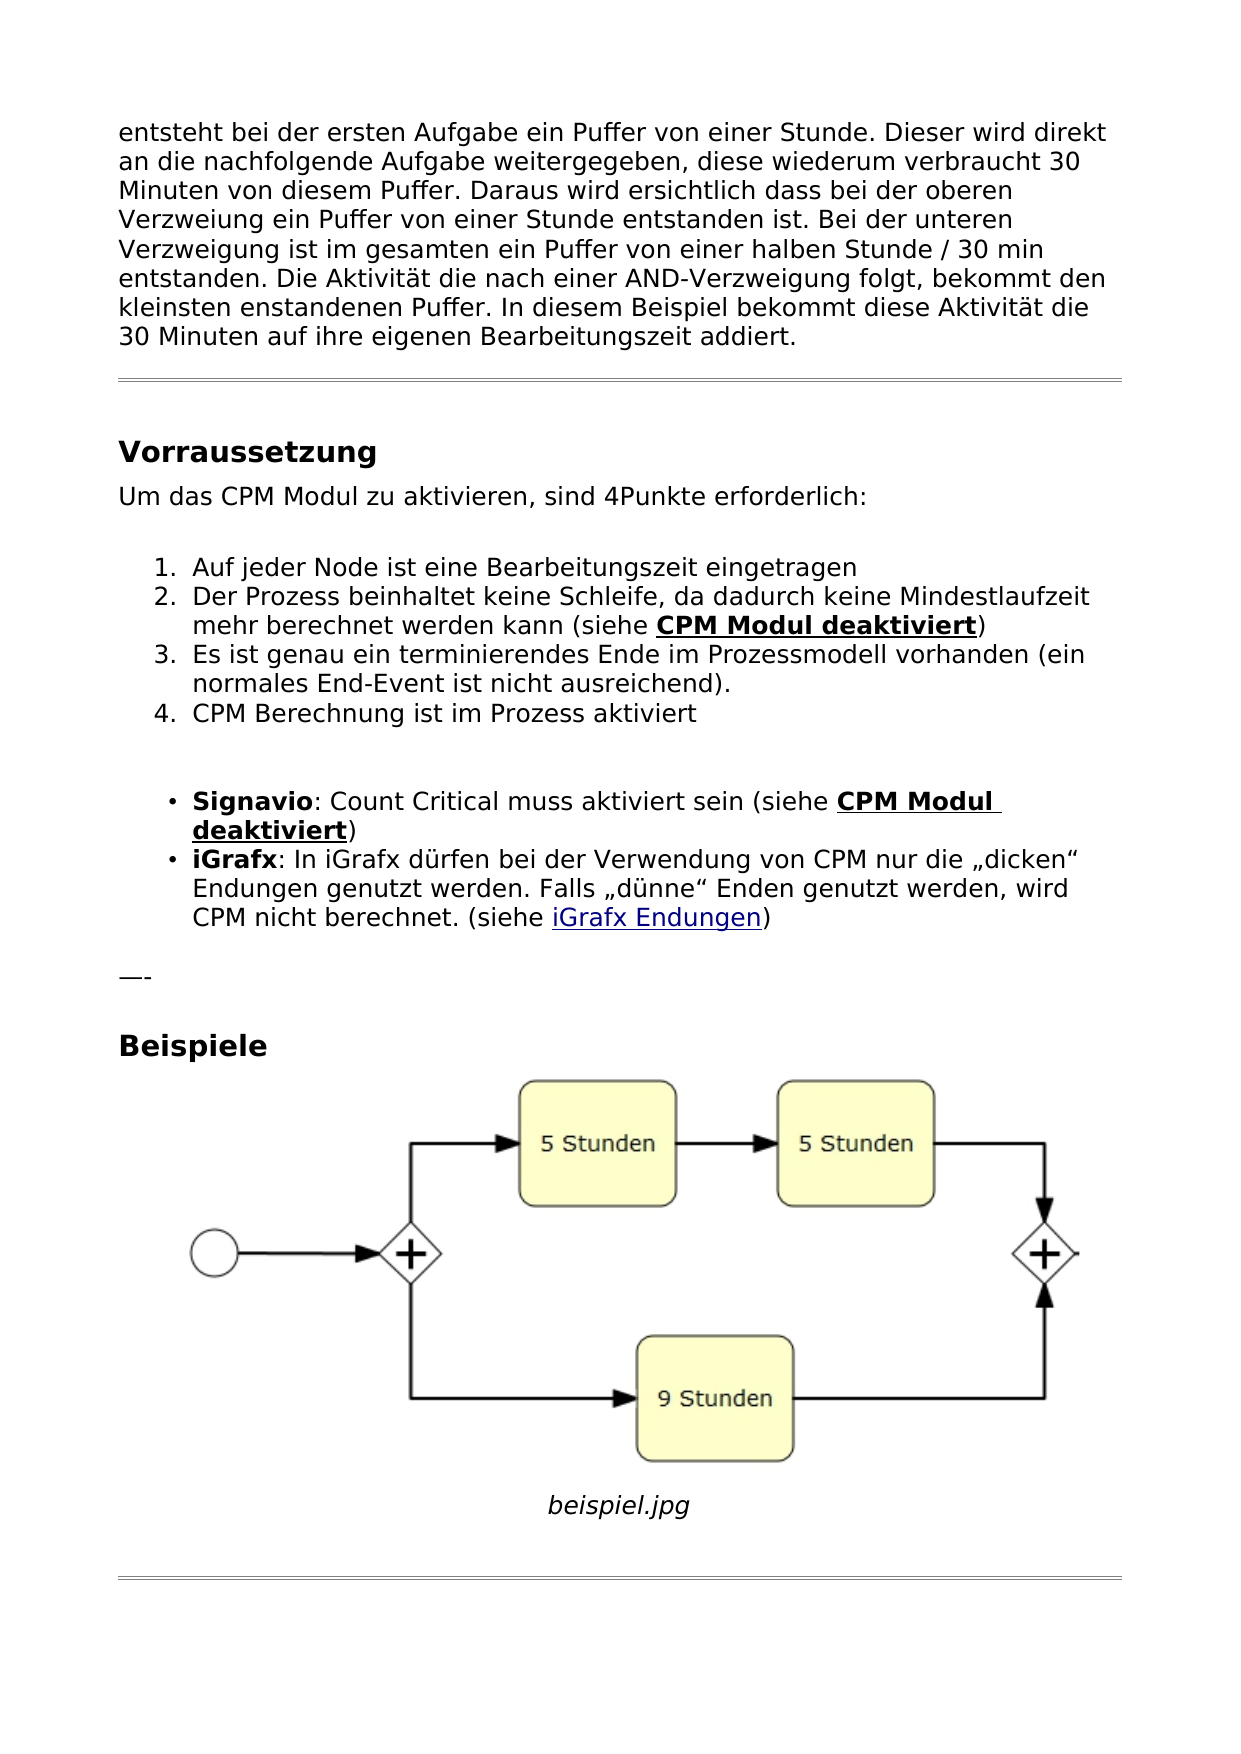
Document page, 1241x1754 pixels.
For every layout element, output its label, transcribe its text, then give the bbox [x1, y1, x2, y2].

text —- [118, 962, 1122, 991]
list Es ist genau ein terminierendes Ende im Prozessmodell vorhanden (ein normales End-Event ist nicht ausreichend). [177, 640, 1122, 699]
text beispiel.jpg [161, 1491, 1079, 1520]
list Der Prozess beinhaltet keine Schleife, da dadurch keine Mindestlaufzeit mehr berechnet werden kann (siehe CPM Modul deaktiviert) [177, 582, 1122, 640]
text entsteht bei der ersten Aufgabe ein Puffer von einer Stunde. Dieser wird direkt an die nachfolgende Aufgabe weitergegeben, diese wiederum verbraucht 30 Minuten von diesem Puffer. Daraus wird ersichtlich dass bei der oberen Verzweiung ein Puffer von einer Stunde entstanden ist. Bei der unteren Verzweigung ist im gesamten ein Puffer von einer halben Stunde / 30 min entstanden. Die Aktivität die nach einer AND-Verzweigung folgt, bekommt den kleinsten enstandenen Puffer. In diesem Beispiel bekommt diese Aktivität die 30 Minuten auf ihre eigenen Bearbeitungszeit addiert. [118, 118, 1122, 351]
list CPM Berechnung ist im Prozess aktiviert [177, 699, 1122, 728]
list iGrafx: In iGrafx dürfen bei der Verwendung von CPM nur die „dicken“ Endungen genutzt werden. Falls „dünne“ Enden genutzt werden, wird CPM nicht berechnet. (siehe iGrafx Endungen) [177, 845, 1122, 933]
picture [160, 1075, 1080, 1491]
subtitle Beispiele [118, 1029, 1122, 1063]
subtitle Vorraussetzung [118, 435, 1122, 469]
text Um das CPM Modul zu aktivieren, sind 4Punkte erforderlich: [118, 482, 1122, 511]
list Auf jeder Node ist eine Bearbeitungszeit eingetragen [177, 553, 1122, 582]
list Signavio: Count Critical muss aktiviert sein (siehe CPM Modul deaktiviert) [177, 787, 1122, 845]
